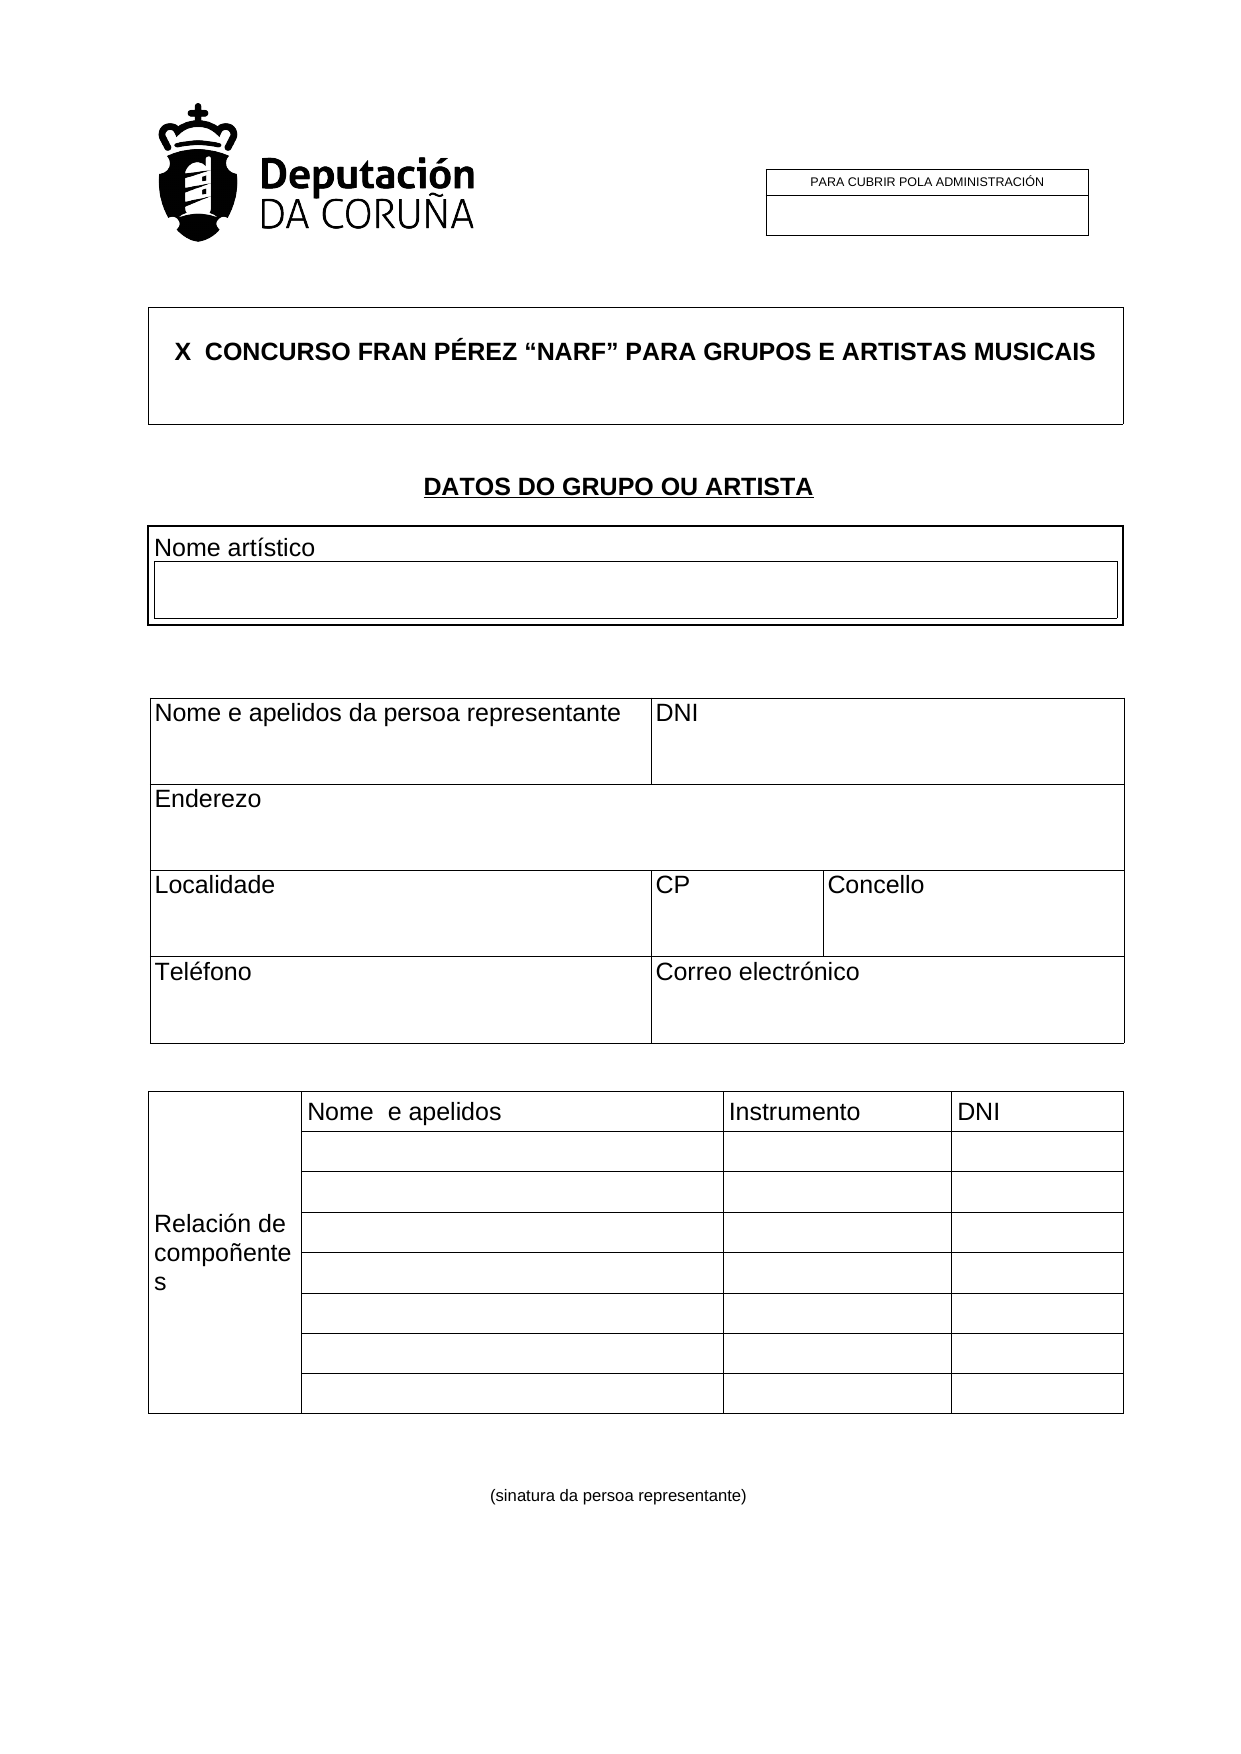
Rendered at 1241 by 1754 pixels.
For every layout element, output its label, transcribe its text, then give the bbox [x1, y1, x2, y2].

picture [158, 103, 474, 242]
table_cell [952, 1172, 1123, 1212]
table_header Relación de compoñentes [149, 1092, 301, 1413]
table_cell [302, 1334, 723, 1373]
table_header Instrumento [724, 1092, 951, 1131]
table_cell [952, 1294, 1123, 1333]
table_header X CONCURSO FRAN PÉREZ “NARF” PARA GRUPOS E ARTISTAS MUSICAIS [149, 308, 1123, 424]
table_cell [952, 1132, 1123, 1171]
table_cell [952, 1374, 1123, 1413]
table_cell CP [652, 871, 823, 956]
table_cell Enderezo [151, 785, 1124, 870]
table_cell [724, 1374, 951, 1413]
table_cell Correo electrónico [652, 957, 1124, 1043]
table_header DNI [952, 1092, 1123, 1131]
table_header DNI [652, 699, 1124, 784]
table_header PARA CUBRIR POLA ADMINISTRACIÓN [767, 170, 1088, 195]
table_cell [724, 1294, 951, 1333]
table_header [155, 562, 1117, 617]
table_header Nome artístico [149, 527, 1122, 623]
table_cell [302, 1172, 723, 1212]
text (sinatura da persoa representante) [148, 1485, 1088, 1504]
table_cell [952, 1213, 1123, 1252]
table_cell [724, 1334, 951, 1373]
table_cell [302, 1294, 723, 1333]
table_cell [302, 1253, 723, 1292]
table_cell [302, 1213, 723, 1252]
table_cell [724, 1132, 951, 1171]
table_cell [952, 1334, 1123, 1373]
table_cell Concello [824, 871, 1124, 956]
table_cell Teléfono [151, 957, 651, 1043]
table_cell [302, 1374, 723, 1413]
text DATOS DO GRUPO OU ARTISTA [148, 472, 1088, 501]
table_cell [952, 1253, 1123, 1292]
table_header Nome e apelidos da persoa representante [151, 699, 651, 784]
table_cell [767, 196, 1088, 235]
table_cell Localidade [151, 871, 651, 956]
table_header Nome e apelidos [302, 1092, 723, 1131]
table_cell [302, 1132, 723, 1171]
table_cell [724, 1253, 951, 1292]
table_cell [724, 1172, 951, 1212]
table_cell [724, 1213, 951, 1252]
